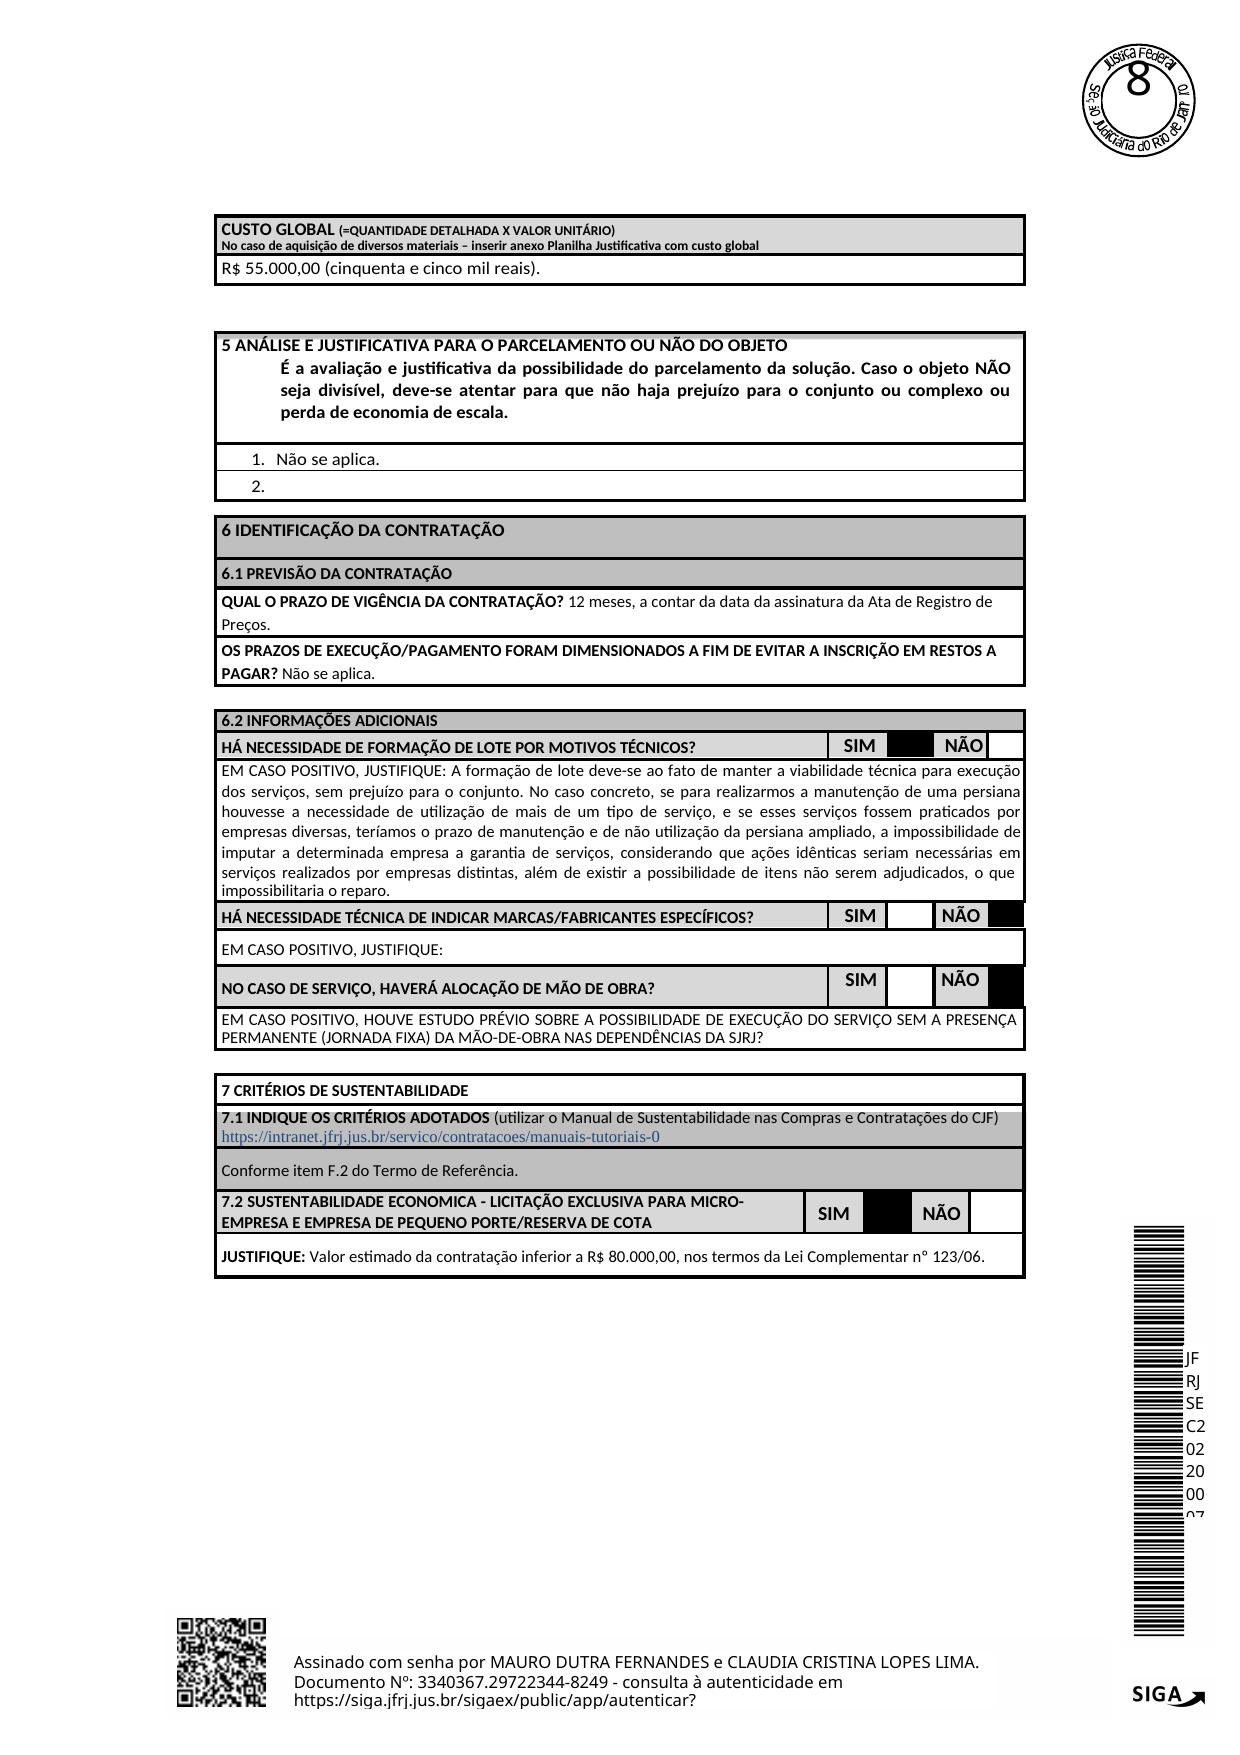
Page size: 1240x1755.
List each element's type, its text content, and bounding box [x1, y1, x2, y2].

table_cell R$ 55.000,00 (cinquenta e cinco mil reais). [217, 256, 1023, 283]
table_cell NO CASO DE SERVIÇO, HAVERÁ ALOCAÇÃO DE MÃO DE OBRA? [217, 967, 827, 1006]
table_cell [887, 733, 934, 757]
table_cell NÃO [934, 733, 986, 757]
table_cell EM CASO POSITIVO, JUSTIFIQUE: A formação de lote deve-se ao fato de manter a viabilidade técnica para execução dos serviços, sem prejuízo para o conjunto. No caso concreto, se para realizarmos a manutenção de uma persiana houvesse a necessidade de utilização de mais de um tipo de serviço, e se esses serviços fossem praticados por empresas diversas, teríamos o prazo de manutenção e de não utilização da persiana ampliado, a impossibilidade de imputar a determinada empresa a garantia de serviços, considerando que ações idênticas seriam necessárias em serviços realizados por empresas distintas, além de existir a possibilidade de itens não serem adjudicados, o que impossibilitaria o reparo. [217, 761, 1023, 900]
table_cell NÃO [912, 1192, 968, 1232]
table_cell [863, 1192, 912, 1232]
table_cell EM CASO POSITIVO, JUSTIFIQUE: [217, 931, 1023, 964]
table_header CUSTO GLOBAL (=QUANTIDADE DETALHADA X VALOR UNITÁRIO) No caso de aquisição de diversos materiais – inserir anexo Planilha Justiﬁcativa com custo global [217, 218, 1023, 253]
text JFRJSEC202200007A [1186, 1347, 1206, 1517]
table_cell [971, 1192, 1022, 1232]
text e [1179, 97, 1193, 105]
table_cell [888, 903, 932, 927]
table_cell OS PRAZOS DE EXECUÇÃO/PAGAMENTO FORAM DIMENSIONADOS A FIM DE EVITAR A INSCRIÇÃO EM RESTOS A PAGAR? Não se aplica. [217, 638, 1023, 684]
table_cell 6.1 PREVISÃO DA CONTRATAÇÃO [217, 560, 1023, 586]
table_cell SIM [829, 903, 885, 927]
table_cell SIM [806, 1192, 863, 1232]
table_cell 7.2 SUSTENTABILIDADE ECONOMICA - LICITAÇÃO EXCLUSIVA PARA MICRO- EMPRESA E EMPRESA DE PEQUENO PORTE/RESERVA DE COTA [217, 1192, 803, 1232]
text ç [1085, 98, 1099, 106]
table_cell SIM [829, 967, 885, 1006]
table_cell EM CASO POSITIVO, HOUVE ESTUDO PRÉVIO SOBRE A POSSIBILIDADE DE EXECUÇÃO DO SERVIÇO SEM A PRESENÇA PERMANENTE (JORNADA FIXA) DA MÃO-DE-OBRA NAS DEPENDÊNCIAS DA SJRJ? [217, 1009, 1023, 1047]
table_cell [988, 903, 1024, 927]
table_cell [989, 733, 1023, 757]
table_header 6.2 INFORMAÇÕES ADICIONAIS [217, 712, 1023, 730]
table_cell [988, 967, 1024, 1006]
table_cell HÁ NECESSIDADE TÉCNICA DE INDICAR MARCAS/FABRICANTES ESPECÍFICOS? [217, 903, 827, 927]
table_cell 7.1 INDIQUE OS CRITÉRIOS ADOTADOS (utilizar o Manual de Sustentabilidade nas Compras e Contratações do CJF) https://intranet.jfrj.jus.br/servico/contratacoes/manuais-tutoriais-0 [217, 1106, 1022, 1112]
table_cell NÃO [936, 967, 988, 1006]
table_cell SIM [829, 733, 887, 757]
table_cell JUSTIFIQUE: Valor estimado da contratação inferior a R$ 80.000,00, nos termos da Lei Complementar nº 123/06. [217, 1234, 1022, 1275]
table_header 6 IDENTIFICAÇÃO DA CONTRATAÇÃO [217, 518, 1023, 557]
table_cell HÁ NECESSIDADE DE FORMAÇÃO DE LOTE POR MOTIVOS TÉCNICOS? [217, 733, 827, 757]
table_cell QUAL O PRAZO DE VIGÊNCIA DA CONTRATAÇÃO? 12 meses, a contar da data da assinatura da Ata de Registro de Preços. [217, 590, 1023, 635]
table_cell [888, 967, 932, 1006]
table_header 7 CRITÉRIOS DE SUSTENTABILIDADE [217, 1076, 1022, 1102]
table_cell NÃO [936, 903, 988, 927]
